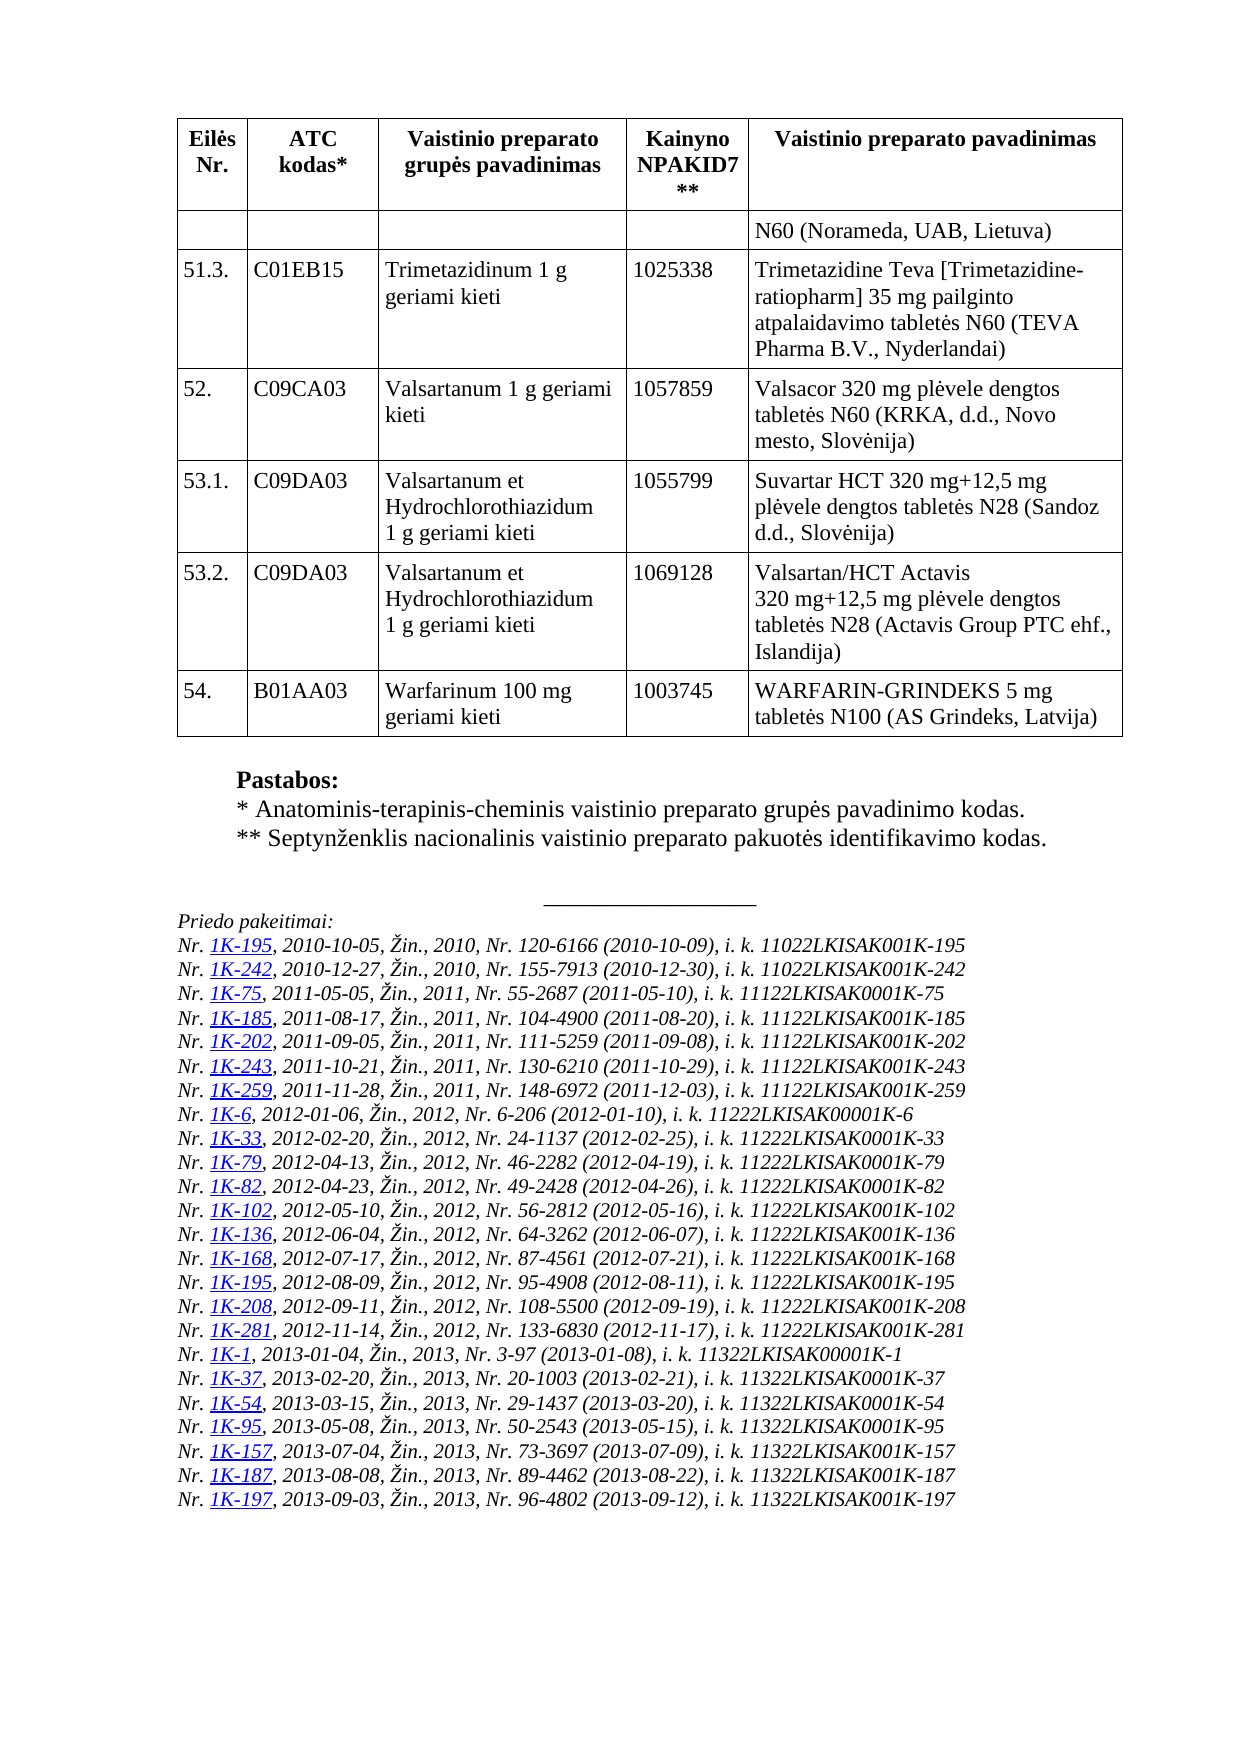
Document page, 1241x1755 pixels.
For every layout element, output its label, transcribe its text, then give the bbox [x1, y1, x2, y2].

text Nr. 1K-185, 2011-08-17, Žin., 2011, Nr. 104-4900 (2011-08-20), i. k. 11122LKISAK001K-185 [177, 1005, 1122, 1029]
table_cell N60 (Norameda, UAB, Lietuva) [749, 211, 1122, 249]
text Nr. 1K-243, 2011-10-21, Žin., 2011, Nr. 130-6210 (2011-10-29), i. k. 11122LKISAK001K-243 [177, 1053, 1122, 1078]
text ** Septynženklis nacionalinis vaistinio preparato pakuotės identifikavimo kodas. [177, 823, 1122, 852]
text Nr. 1K-37, 2013-02-20, Žin., 2013, Nr. 20-1003 (2013-02-21), i. k. 11322LKISAK0001K-37 [177, 1366, 1122, 1390]
table_cell Warfarinum 100 mg geriami kieti [379, 671, 626, 736]
text Nr. 1K-102, 2012-05-10, Žin., 2012, Nr. 56-2812 (2012-05-16), i. k. 11222LKISAK001K-102 [177, 1198, 1122, 1222]
table_cell 1025338 [627, 250, 748, 368]
text Nr. 1K-1, 2013-01-04, Žin., 2013, Nr. 3-97 (2013-01-08), i. k. 11322LKISAK00001K-1 [177, 1342, 1122, 1366]
table_cell 52. [178, 369, 247, 460]
table_cell Valsartanum et Hydrochlorothiazidum 1 g geriami kieti [379, 553, 626, 670]
table_cell Valsacor 320 mg plėvele dengtos tabletės N60 (KRKA, d.d., Novo mesto, Slovėnija) [749, 369, 1122, 460]
text Nr. 1K-187, 2013-08-08, Žin., 2013, Nr. 89-4462 (2013-08-22), i. k. 11322LKISAK001K-187 [177, 1463, 1122, 1487]
text Nr. 1K-195, 2012-08-09, Žin., 2012, Nr. 95-4908 (2012-08-11), i. k. 11222LKISAK001K-195 [177, 1270, 1122, 1294]
text Nr. 1K-79, 2012-04-13, Žin., 2012, Nr. 46-2282 (2012-04-19), i. k. 11222LKISAK0001K-79 [177, 1150, 1122, 1174]
table_cell [627, 211, 748, 249]
table_cell C09DA03 [248, 553, 378, 670]
text Nr. 1K-54, 2013-03-15, Žin., 2013, Nr. 29-1437 (2013-03-20), i. k. 11322LKISAK0001K-54 [177, 1390, 1122, 1414]
table_cell 1055799 [627, 461, 748, 552]
text Nr. 1K-202, 2011-09-05, Žin., 2011, Nr. 111-5259 (2011-09-08), i. k. 11122LKISAK001K-202 [177, 1029, 1122, 1053]
text Pastabos: [177, 765, 1122, 794]
text Nr. 1K-6, 2012-01-06, Žin., 2012, Nr. 6-206 (2012-01-10), i. k. 11222LKISAK00001K-6 [177, 1102, 1122, 1126]
table_cell [379, 211, 626, 249]
text Nr. 1K-95, 2013-05-08, Žin., 2013, Nr. 50-2543 (2013-05-15), i. k. 11322LKISAK0001K-95 [177, 1414, 1122, 1438]
table_header Vaistinio preparato pavadinimas [749, 119, 1122, 210]
table_cell Valsartanum 1 g geriami kieti [379, 369, 626, 460]
table_cell Valsartan/HCT Actavis 320 mg+12,5 mg plėvele dengtos tabletės N28 (Actavis Group PTC ehf., Islandija) [749, 553, 1122, 670]
table_cell 1069128 [627, 553, 748, 670]
table_cell 1003745 [627, 671, 748, 736]
table_cell 53.1. [178, 461, 247, 552]
table_cell C01EB15 [248, 250, 378, 368]
text Nr. 1K-208, 2012-09-11, Žin., 2012, Nr. 108-5500 (2012-09-19), i. k. 11222LKISAK001K-208 [177, 1294, 1122, 1318]
text Nr. 1K-75, 2011-05-05, Žin., 2011, Nr. 55-2687 (2011-05-10), i. k. 11122LKISAK0001K-75 [177, 981, 1122, 1005]
text Nr. 1K-82, 2012-04-23, Žin., 2012, Nr. 49-2428 (2012-04-26), i. k. 11222LKISAK0001K-82 [177, 1174, 1122, 1198]
text Nr. 1K-33, 2012-02-20, Žin., 2012, Nr. 24-1137 (2012-02-25), i. k. 11222LKISAK0001K-33 [177, 1126, 1122, 1150]
table_cell Trimetazidinum 1 g geriami kieti [379, 250, 626, 368]
text * Anatominis-terapinis-cheminis vaistinio preparato grupės pavadinimo kodas. [177, 794, 1122, 823]
table_cell C09DA03 [248, 461, 378, 552]
text Nr. 1K-259, 2011-11-28, Žin., 2011, Nr. 148-6972 (2011-12-03), i. k. 11122LKISAK001K-259 [177, 1078, 1122, 1102]
text Nr. 1K-136, 2012-06-04, Žin., 2012, Nr. 64-3262 (2012-06-07), i. k. 11222LKISAK001K-136 [177, 1222, 1122, 1246]
table_cell 53.2. [178, 553, 247, 670]
table_cell WARFARIN-GRINDEKS 5 mg tabletės N100 (AS Grindeks, Latvija) [749, 671, 1122, 736]
text Nr. 1K-197, 2013-09-03, Žin., 2013, Nr. 96-4802 (2013-09-12), i. k. 11322LKISAK001K-197 [177, 1487, 1122, 1511]
text _________________ [177, 880, 1122, 909]
table_cell Valsartanum et Hydrochlorothiazidum 1 g geriami kieti [379, 461, 626, 552]
text Nr. 1K-168, 2012-07-17, Žin., 2012, Nr. 87-4561 (2012-07-21), i. k. 11222LKISAK001K-168 [177, 1246, 1122, 1270]
table_cell B01AA03 [248, 671, 378, 736]
table_cell [178, 211, 247, 249]
text Nr. 1K-242, 2010-12-27, Žin., 2010, Nr. 155-7913 (2010-12-30), i. k. 11022LKISAK001K-242 [177, 957, 1122, 981]
table_cell Suvartar HCT 320 mg+12,5 mg plėvele dengtos tabletės N28 (Sandoz d.d., Slovėnija) [749, 461, 1122, 552]
table_header Eilės Nr. [178, 119, 247, 210]
table_cell C09CA03 [248, 369, 378, 460]
table_cell 54. [178, 671, 247, 736]
table_header Vaistinio preparato grupės pavadinimas [379, 119, 626, 210]
table_header ATC kodas* [248, 119, 378, 210]
text Nr. 1K-281, 2012-11-14, Žin., 2012, Nr. 133-6830 (2012-11-17), i. k. 11222LKISAK001K-281 [177, 1318, 1122, 1342]
table_cell 51.3. [178, 250, 247, 368]
table_cell 1057859 [627, 369, 748, 460]
table_cell [248, 211, 378, 249]
table_cell Trimetazidine Teva [Trimetazidine-ratiopharm] 35 mg pailginto atpalaidavimo tabletės N60 (TEVA Pharma B.V., Nyderlandai) [749, 250, 1122, 368]
text Priedo pakeitimai: [177, 909, 1122, 933]
text Nr. 1K-195, 2010-10-05, Žin., 2010, Nr. 120-6166 (2010-10-09), i. k. 11022LKISAK001K-195 [177, 933, 1122, 957]
text Nr. 1K-157, 2013-07-04, Žin., 2013, Nr. 73-3697 (2013-07-09), i. k. 11322LKISAK001K-157 [177, 1438, 1122, 1463]
table_header Kainyno NPAKID7** [627, 119, 748, 210]
